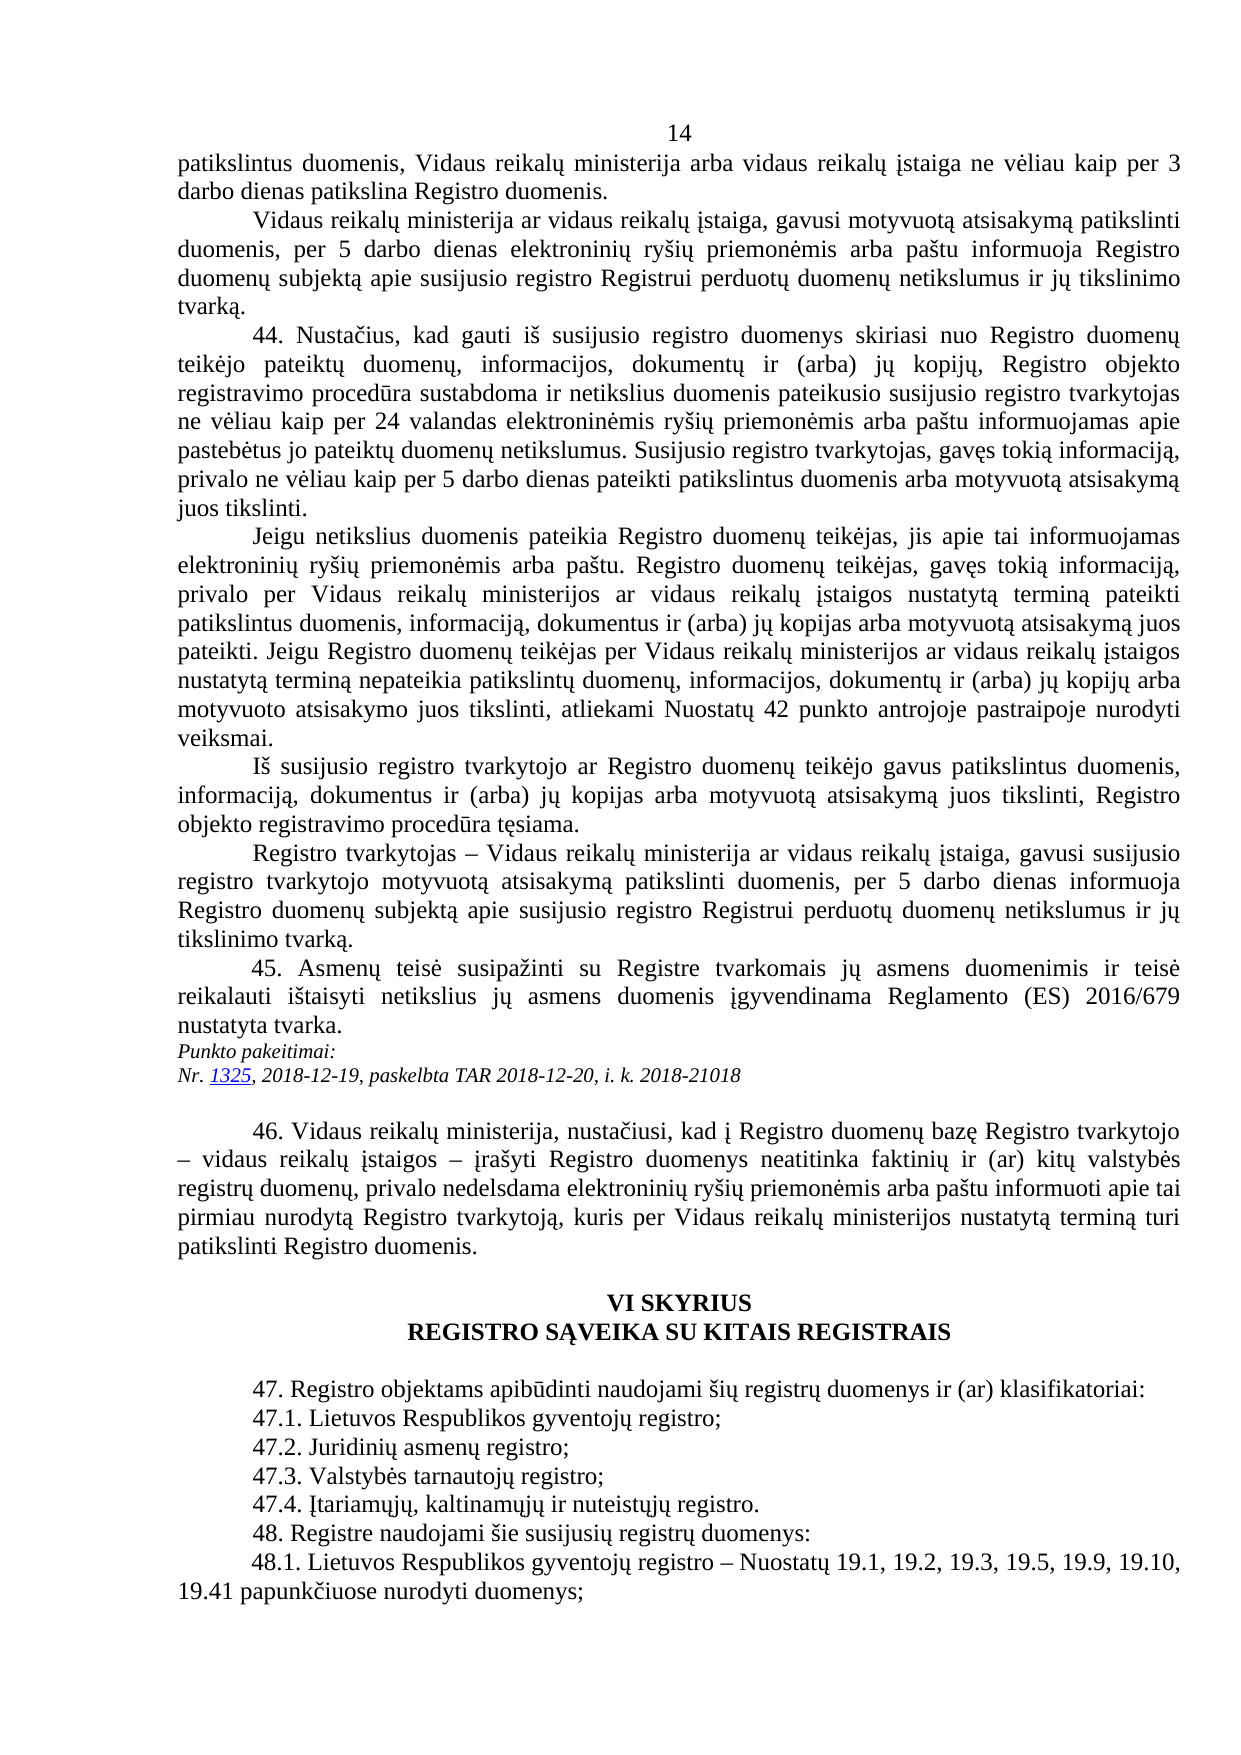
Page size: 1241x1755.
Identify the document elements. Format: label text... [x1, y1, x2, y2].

text Iš susijusio registro tvarkytojo ar Registro duomenų teikėjo gavus patikslintus duomenis, informaciją, dokumentus ir (arba) jų kopijas arba motyvuotą atsisakymą juos tikslinti, Registro objekto registravimo procedūra tęsiama. [177, 751, 1181, 838]
text REGISTRO SĄVEIKA SU KITAIS REGISTRAIS [177, 1317, 1181, 1346]
text 48. Registre naudojami šie susijusių registrų duomenys: [177, 1518, 1181, 1547]
text Registro tvarkytojas – Vidaus reikalų ministerija ar vidaus reikalų įstaiga, gavusi susijusio registro tvarkytojo motyvuotą atsisakymą patikslinti duomenis, per 5 darbo dienas informuoja Registro duomenų subjektą apie susijusio registro Registrui perduotų duomenų netikslumus ir jų tikslinimo tvarką. [177, 838, 1181, 953]
text 44. Nustačius, kad gauti iš susijusio registro duomenys skiriasi nuo Registro duomenų teikėjo pateiktų duomenų, informacijos, dokumentų ir (arba) jų kopijų, Registro objekto registravimo procedūra sustabdoma ir netikslius duomenis pateikusio susijusio registro tvarkytojas ne vėliau kaip per 24 valandas elektroninėmis ryšių priemonėmis arba paštu informuojamas apie pastebėtus jo pateiktų duomenų netikslumus. Susijusio registro tvarkytojas, gavęs tokią informaciją, privalo ne vėliau kaip per 5 darbo dienas pateikti patikslintus duomenis arba motyvuotą atsisakymą juos tikslinti. [177, 320, 1181, 521]
text patikslintus duomenis, Vidaus reikalų ministerija arba vidaus reikalų įstaiga ne vėliau kaip per 3 darbo dienas patikslina Registro duomenis. [177, 148, 1181, 205]
text Vidaus reikalų ministerija ar vidaus reikalų įstaiga, gavusi motyvuotą atsisakymą patikslinti duomenis, per 5 darbo dienas elektroninių ryšių priemonėmis arba paštu informuoja Registro duomenų subjektą apie susijusio registro Registrui perduotų duomenų netikslumus ir jų tikslinimo tvarką. [177, 205, 1181, 320]
text 47.4. Įtariamųjų, kaltinamųjų ir nuteistųjų registro. [177, 1489, 1181, 1518]
text Punkto pakeitimai: [177, 1039, 1181, 1063]
text Nr. 1325, 2018-12-19, paskelbta TAR 2018-12-20, i. k. 2018-21018 [177, 1063, 1181, 1087]
text VI SKYRIUS [177, 1288, 1181, 1317]
text 46. Vidaus reikalų ministerija, nustačiusi, kad į Registro duomenų bazę Registro tvarkytojo – vidaus reikalų įstaigos – įrašyti Registro duomenys neatitinka faktinių ir (ar) kitų valstybės registrų duomenų, privalo nedelsdama elektroninių ryšių priemonėmis arba paštu informuoti apie tai pirmiau nurodytą Registro tvarkytoją, kuris per Vidaus reikalų ministerijos nustatytą terminą turi patikslinti Registro duomenis. [177, 1116, 1181, 1259]
text 45. Asmenų teisė susipažinti su Registre tvarkomais jų asmens duomenimis ir teisė reikalauti ištaisyti netikslius jų asmens duomenis įgyvendinama Reglamento (ES) 2016/679 nustatyta tvarka. [177, 953, 1181, 1039]
text 47. Registro objektams apibūdinti naudojami šių registrų duomenys ir (ar) klasifikatoriai: [177, 1374, 1181, 1403]
text 47.2. Juridinių asmenų registro; [177, 1432, 1181, 1461]
text 47.3. Valstybės tarnautojų registro; [177, 1461, 1181, 1489]
text 47.1. Lietuvos Respublikos gyventojų registro; [177, 1403, 1181, 1432]
text 48.1. Lietuvos Respublikos gyventojų registro – Nuostatų 19.1, 19.2, 19.3, 19.5, 19.9, 19.10, 19.41 papunkčiuose nurodyti duomenys; [177, 1547, 1181, 1604]
text Jeigu netikslius duomenis pateikia Registro duomenų teikėjas, jis apie tai informuojamas elektroninių ryšių priemonėmis arba paštu. Registro duomenų teikėjas, gavęs tokią informaciją, privalo per Vidaus reikalų ministerijos ar vidaus reikalų įstaigos nustatytą terminą pateikti patikslintus duomenis, informaciją, dokumentus ir (arba) jų kopijas arba motyvuotą atsisakymą juos pateikti. Jeigu Registro duomenų teikėjas per Vidaus reikalų ministerijos ar vidaus reikalų įstaigos nustatytą terminą nepateikia patikslintų duomenų, informacijos, dokumentų ir (arba) jų kopijų arba motyvuoto atsisakymo juos tikslinti, atliekami Nuostatų 42 punkto antrojoje pastraipoje nurodyti veiksmai. [177, 521, 1181, 751]
